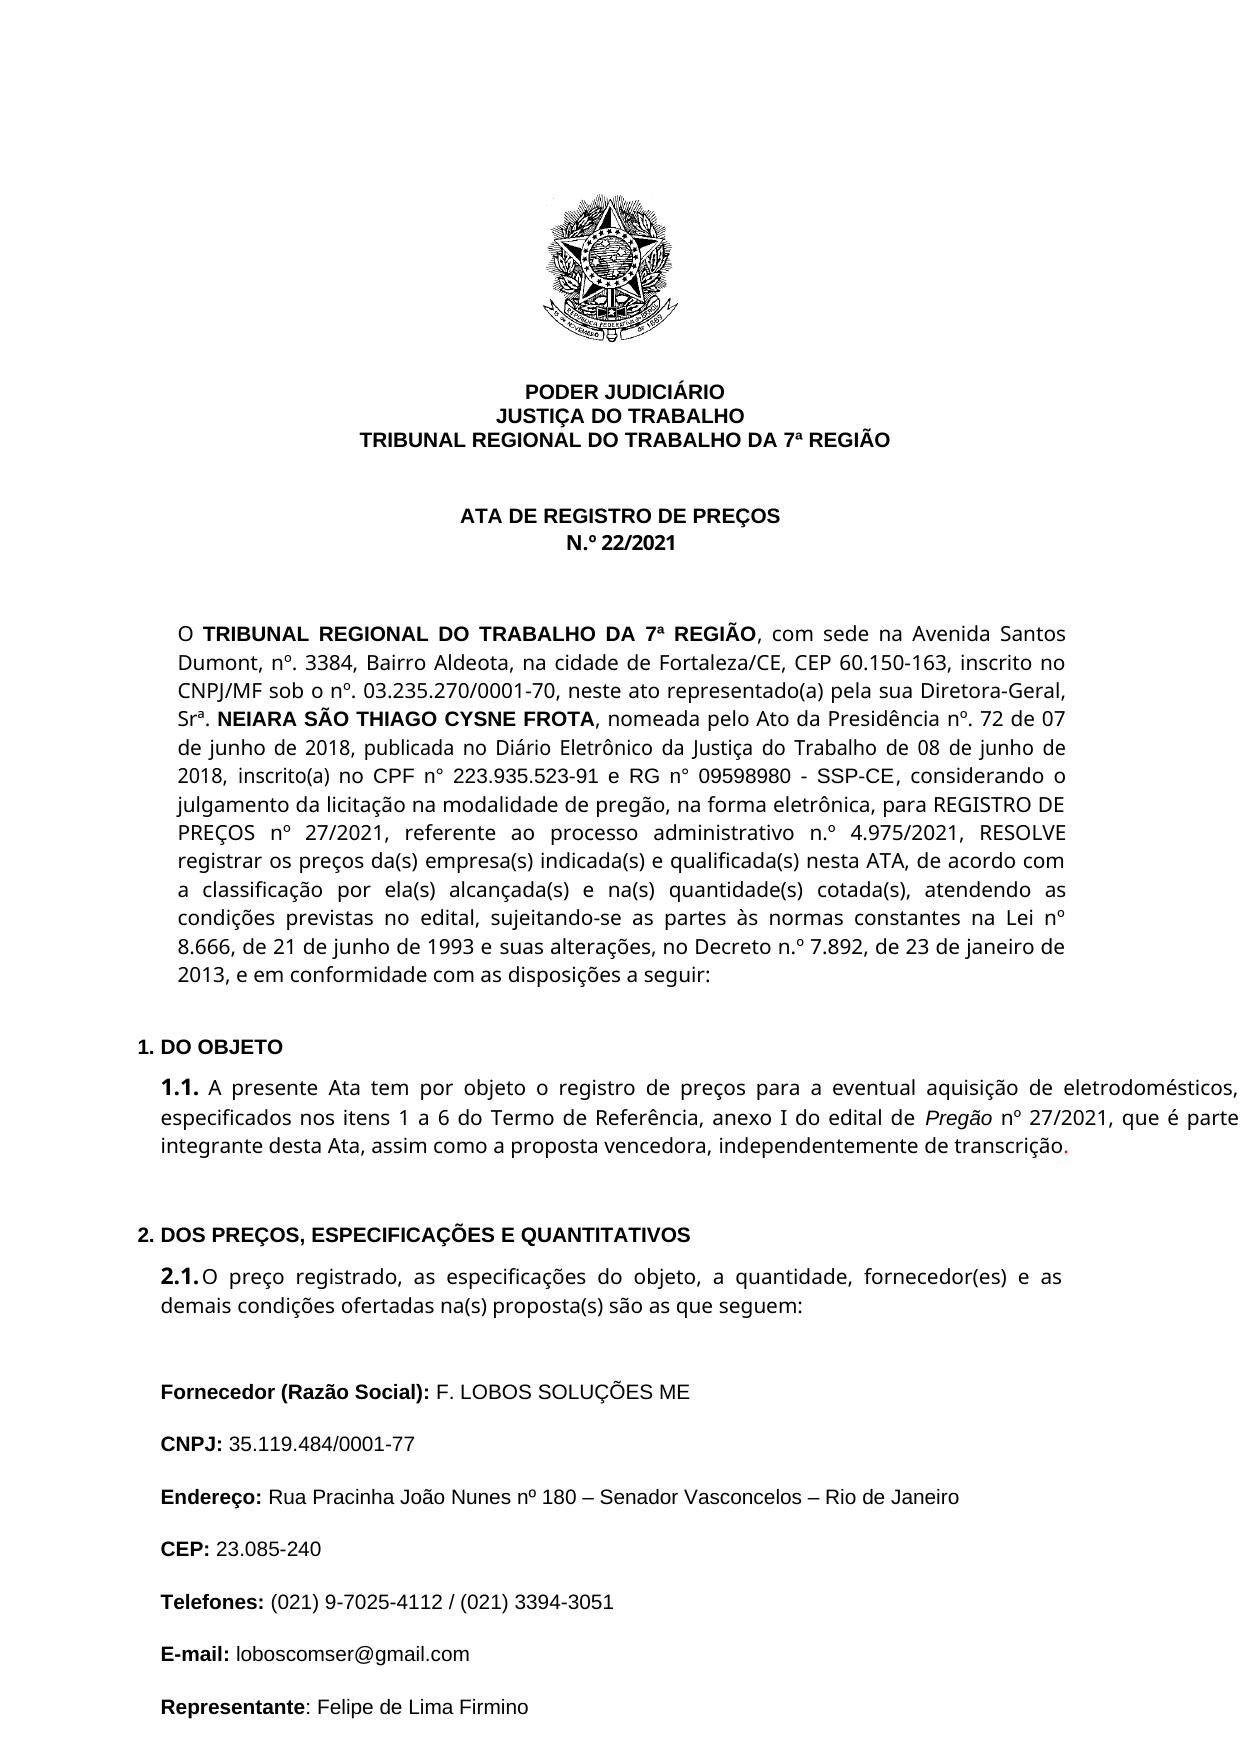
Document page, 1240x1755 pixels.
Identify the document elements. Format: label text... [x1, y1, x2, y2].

text Telefones: (021) 9-7025-4112 / (021) 3394-3051 [160, 1590, 1239, 1614]
list A presente Ata tem por objeto o registro de preços para a eventual aquisição de eletrodomésticos, especificados nos itens 1 a 6 do Termo de Referência, anexo I do edital de Pregão nº 27/2021, que é parte integrante desta Ata, assim como a proposta vencedora, independentemente de transcrição. [160, 1071, 1239, 1159]
text CEP: 23.085-240 [160, 1537, 1239, 1561]
text Endereço: Rua Pracinha João Nunes nº 180 – Senador Vasconcelos – Rio de Janeiro [160, 1485, 1239, 1509]
list DOS PREÇOS, ESPECIFICAÇÕES E QUANTITATIVOS [137, 1223, 1239, 1247]
subtitle PODER JUDICIÁRIO JUSTIÇA DO TRABALHO [496, 379, 745, 427]
text O TRIBUNAL REGIONAL DO TRABALHO DA 7ª REGIÃO, com sede na Avenida Santos Dumont, nº. 3384, Bairro Aldeota, na cidade de Fortaleza/CE, CEP 60.150-163, inscrito no CNPJ/MF sob o nº. 03.235.270/0001-70, neste ato representado(a) pela sua Diretora-Geral, Srª. NEIARA SÃO THIAGO CYSNE FROTA, nomeada pelo Ato da Presidência nº. 72 de 07 de junho de 2018, publicada no Diário Eletrônico da Justiça do Trabalho de 08 de junho de 2018, inscrito(a) no CPF n° 223.935.523-91 e RG n° 09598980 - SSP-CE, considerando o julgamento da licitação na modalidade de pregão, na forma eletrônica, para REGISTRO DE PREÇOS nº 27/2021, referente ao processo administrativo n.º 4.975/2021, RESOLVE registrar os preços da(s) empresa(s) indicada(s) e qualificada(s) nesta ATA, de acordo com a classificação por ela(s) alcançada(s) e na(s) quantidade(s) cotada(s), atendendo as condições previstas no edital, sujeitando-se as partes às normas constantes na Lei nº 8.666, de 21 de junho de 1993 e suas alterações, no Decreto n.º 7.892, de 23 de janeiro de 2013, e em conformidade com as disposições a seguir: [177, 619, 1066, 989]
text E-mail: loboscomser@gmail.com [160, 1642, 1239, 1666]
text TRIBUNAL REGIONAL DO TRABALHO DA 7ª REGIÃO [208, 428, 1042, 452]
text CNPJ: 35.119.484/0001-77 [160, 1432, 1239, 1456]
text Fornecedor (Razão Social): F. LOBOS SOLUÇÕES ME [160, 1380, 1239, 1404]
subtitle ATA DE REGISTRO DE PREÇOS [204, 504, 1036, 528]
text Representante: Felipe de Lima Firmino [160, 1695, 1239, 1719]
text N.º 22/2021 [207, 528, 1036, 557]
list DO OBJETO [137, 1035, 1239, 1059]
list O preço registrado, as especificações do objeto, a quantidade, fornecedor(es) e as demais condições ofertadas na(s) proposta(s) são as que seguem: [160, 1259, 1063, 1319]
